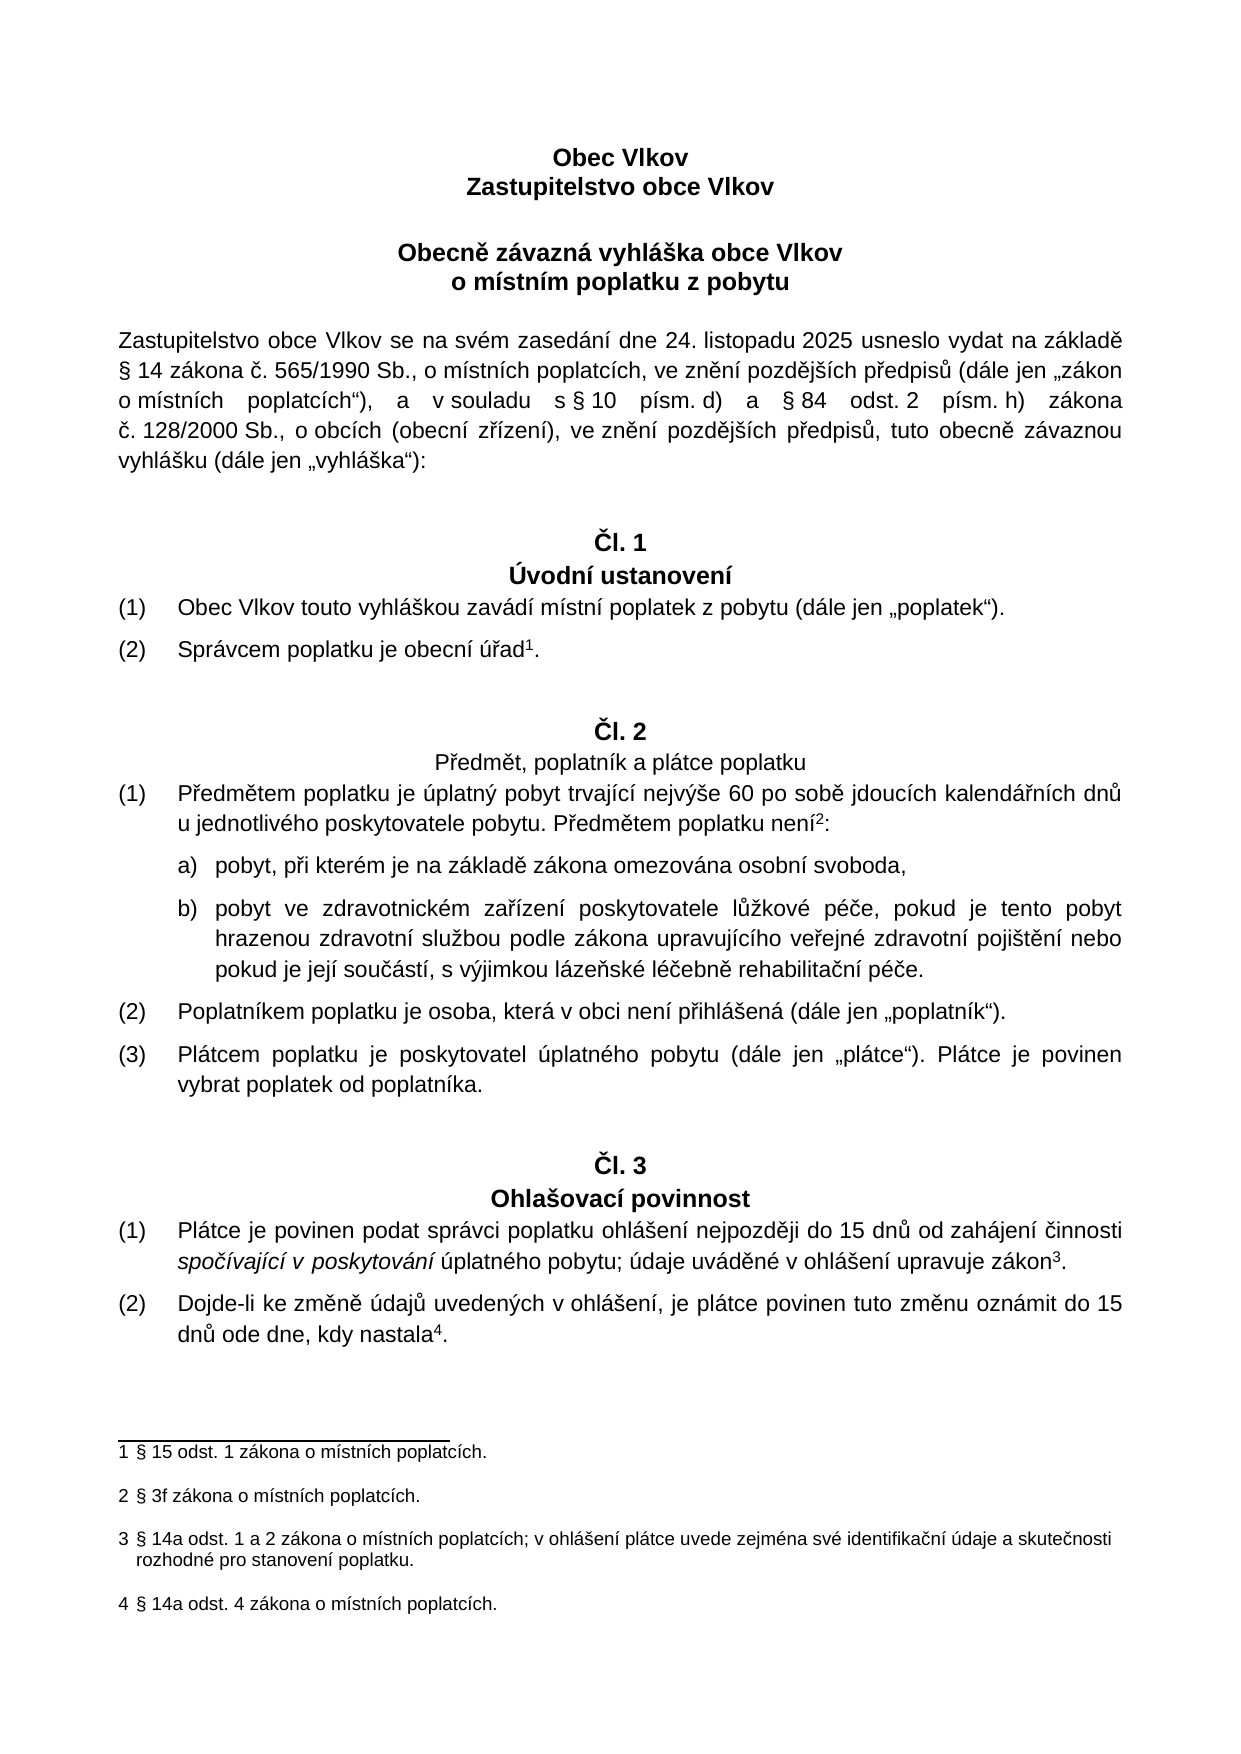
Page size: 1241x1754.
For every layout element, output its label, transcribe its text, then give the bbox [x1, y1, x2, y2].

subtitle Čl. 3 Ohlašovací povinnost [118, 1151, 1122, 1213]
subtitle Čl. 2 Předmět, poplatník a plátce poplatku [118, 717, 1122, 776]
list Obec Vlkov touto vyhláškou zavádí místní poplatek z pobytu (dále jen „poplatek“). [118, 594, 1122, 620]
list pobyt ve zdravotnickém zařízení poskytovatele lůžkové péče, pokud je tento pobyt hrazenou zdravotní službou podle zákona upravujícího veřejné zdravotní pojištění nebo pokud je její součástí, s výjimkou lázeňské léčebně rehabilitační péče. [177, 895, 1122, 982]
subtitle Obecně závazná vyhláška obce Vlkov o místním poplatku z pobytu [118, 238, 1122, 295]
list Plátcem poplatku je poskytovatel úplatného pobytu (dále jen „plátce“). Plátce je povinen vybrat poplatek od poplatníka. [118, 1041, 1122, 1097]
text Zastupitelstvo obce Vlkov se na svém zasedání dne 24. listopadu 2025 usneslo vydat na základě § 14 zákona č. 565/1990 Sb., o místních poplatcích, ve znění pozdějších předpisů (dále jen „zákon o místních poplatcích“), a v souladu s § 10 písm. d) a § 84 odst. 2 písm. h) zákona č. 128/2000 Sb., o obcích (obecní zřízení), ve znění pozdějších předpisů, tuto obecně závaznou vyhlášku (dále jen „vyhláška“): [118, 327, 1122, 474]
subtitle Čl. 1 Úvodní ustanovení [118, 528, 1122, 589]
list § 15 odst. 1 zákona o místních poplatcích. [118, 1441, 1122, 1463]
list Správcem poplatku je obecní úřad. [118, 636, 1122, 663]
list § 14a odst. 1 a 2 zákona o místních poplatcích; v ohlášení plátce uvede zejména své identifikační údaje a skutečnosti rozhodné pro stanovení poplatku. [118, 1528, 1122, 1571]
list Plátce je povinen podat správci poplatku ohlášení nejpozději do 15 dnů od zahájení činnosti spočívající v poskytování úplatného pobytu; údaje uváděné v ohlášení upravuje zákon. [118, 1217, 1122, 1274]
list Předmětem poplatku je úplatný pobyt trvající nejvýše 60 po sobě jdoucích kalendářních dnů u jednotlivého poskytovatele pobytu. Předmětem poplatku není: [118, 779, 1122, 836]
list § 3f zákona o místních poplatcích. [118, 1484, 1122, 1506]
list § 14a odst. 4 zákona o místních poplatcích. [118, 1592, 1122, 1614]
list Dojde-li ke změně údajů uvedených v ohlášení, je plátce povinen tuto změnu oznámit do 15 dnů ode dne, kdy nastala. [118, 1290, 1122, 1347]
list pobyt, při kterém je na základě zákona omezována osobní svoboda, [177, 852, 1122, 879]
text Obec Vlkov Zastupitelstvo obce Vlkov [118, 143, 1122, 201]
list Poplatníkem poplatku je osoba, která v obci není přihlášená (dále jen „poplatník“). [118, 998, 1122, 1024]
